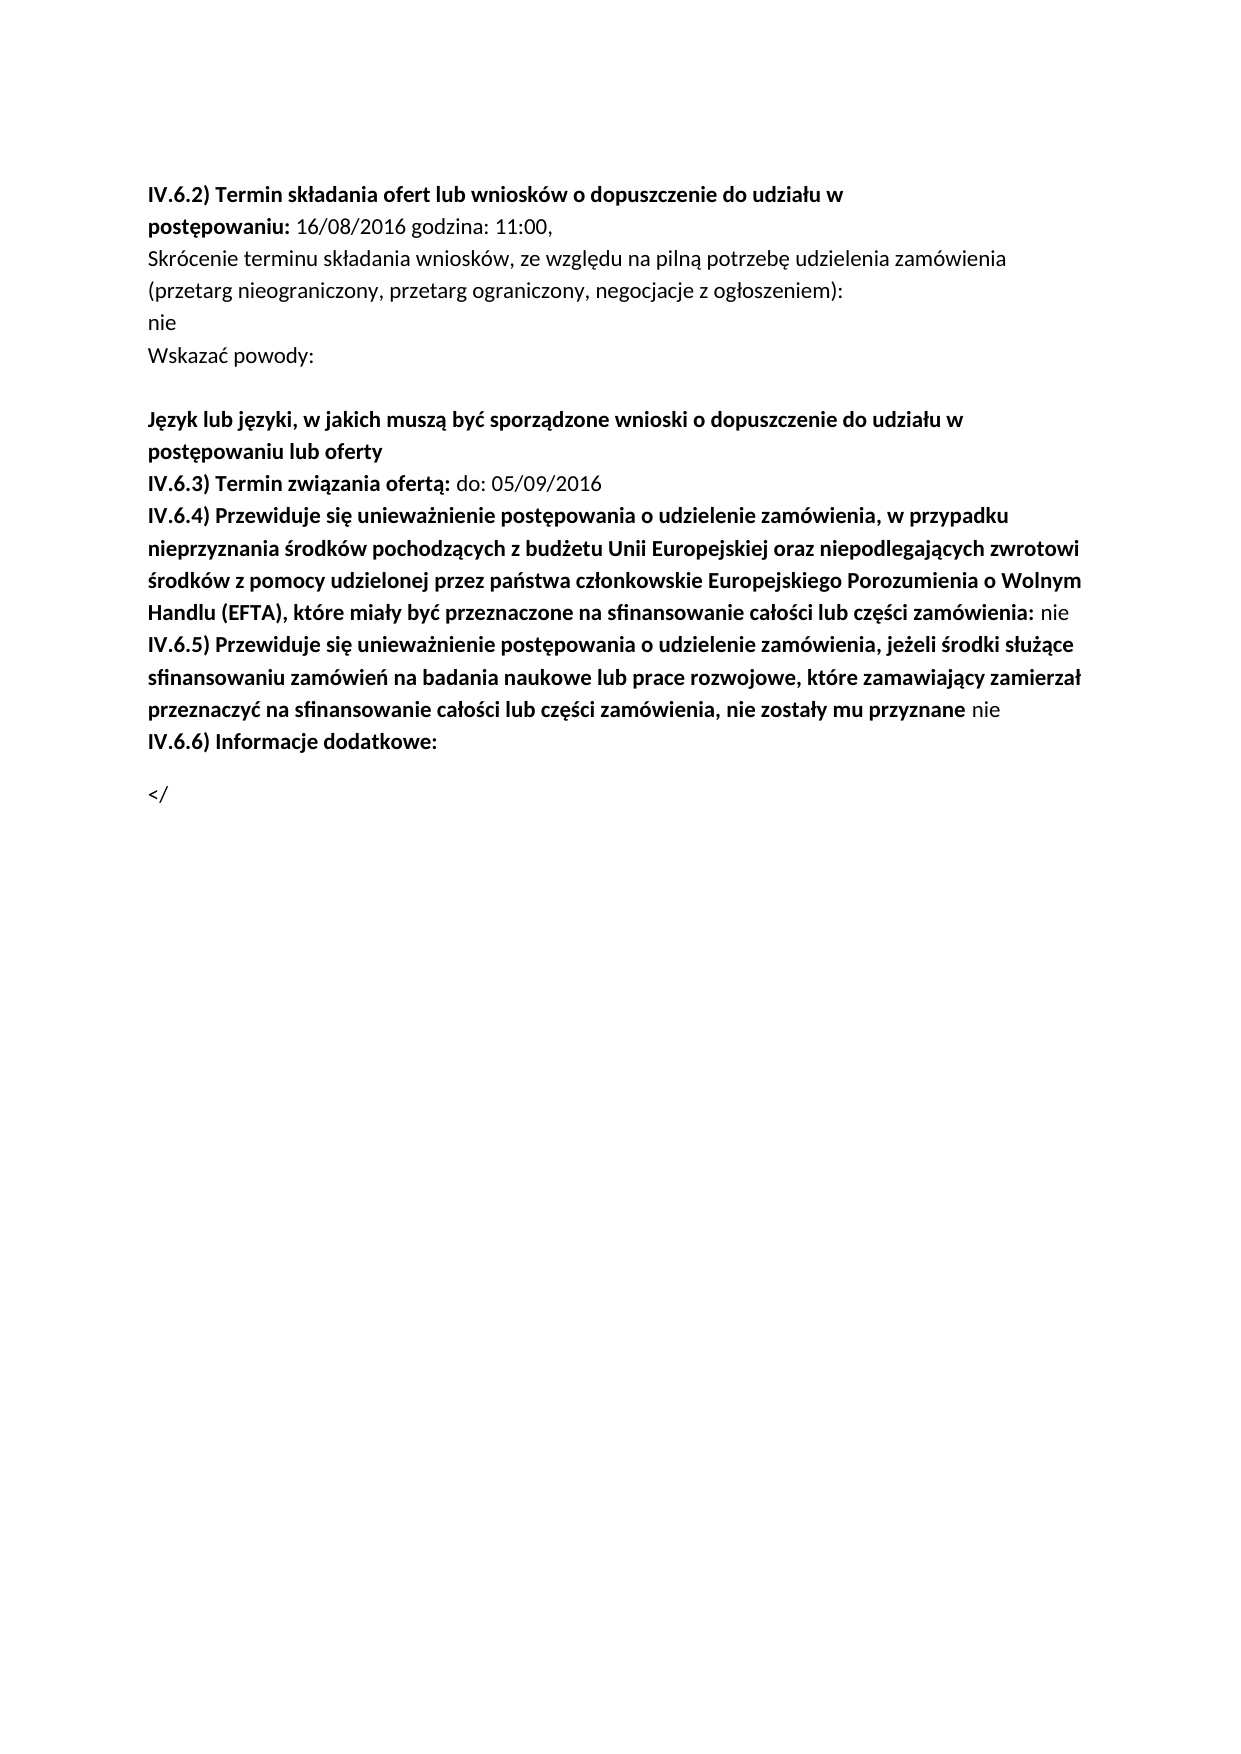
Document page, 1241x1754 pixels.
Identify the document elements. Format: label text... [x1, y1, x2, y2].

text </ [148, 780, 1093, 808]
text IV.6.2) Termin składania ofert lub wniosków o dopuszczenie do udziału w postępowaniu: 16/08/2016 godzina: 11:00, Skrócenie terminu składania wniosków, ze względu na pilną potrzebę udzielenia zamówienia (przetarg nieograniczony, przetarg ograniczony, negocjacje z ogłoszeniem): nie Wskazać powody: Język lub języki, w jakich muszą być sporządzone wnioski o dopuszczenie do udziału w postępowaniu lub oferty IV.6.3) Termin związania ofertą: do: 05/09/2016 IV.6.4) Przewiduje się unieważnienie postępowania o udzielenie zamówienia, w przypadku nieprzyznania środków pochodzących z budżetu Unii Europejskiej oraz niepodlegających zwrotowi środków z pomocy udzielonej przez państwa członkowskie Europejskiego Porozumienia o Wolnym Handlu (EFTA), które miały być przeznaczone na sfinansowanie całości lub części zamówienia: nie IV.6.5) Przewiduje się unieważnienie postępowania o udzielenie zamówienia, jeżeli środki służące sfinansowaniu zamówień na badania naukowe lub prace rozwojowe, które zamawiający zamierzał przeznaczyć na sfinansowanie całości lub części zamówienia, nie zostały mu przyznane nie IV.6.6) Informacje dodatkowe: [148, 148, 1093, 755]
